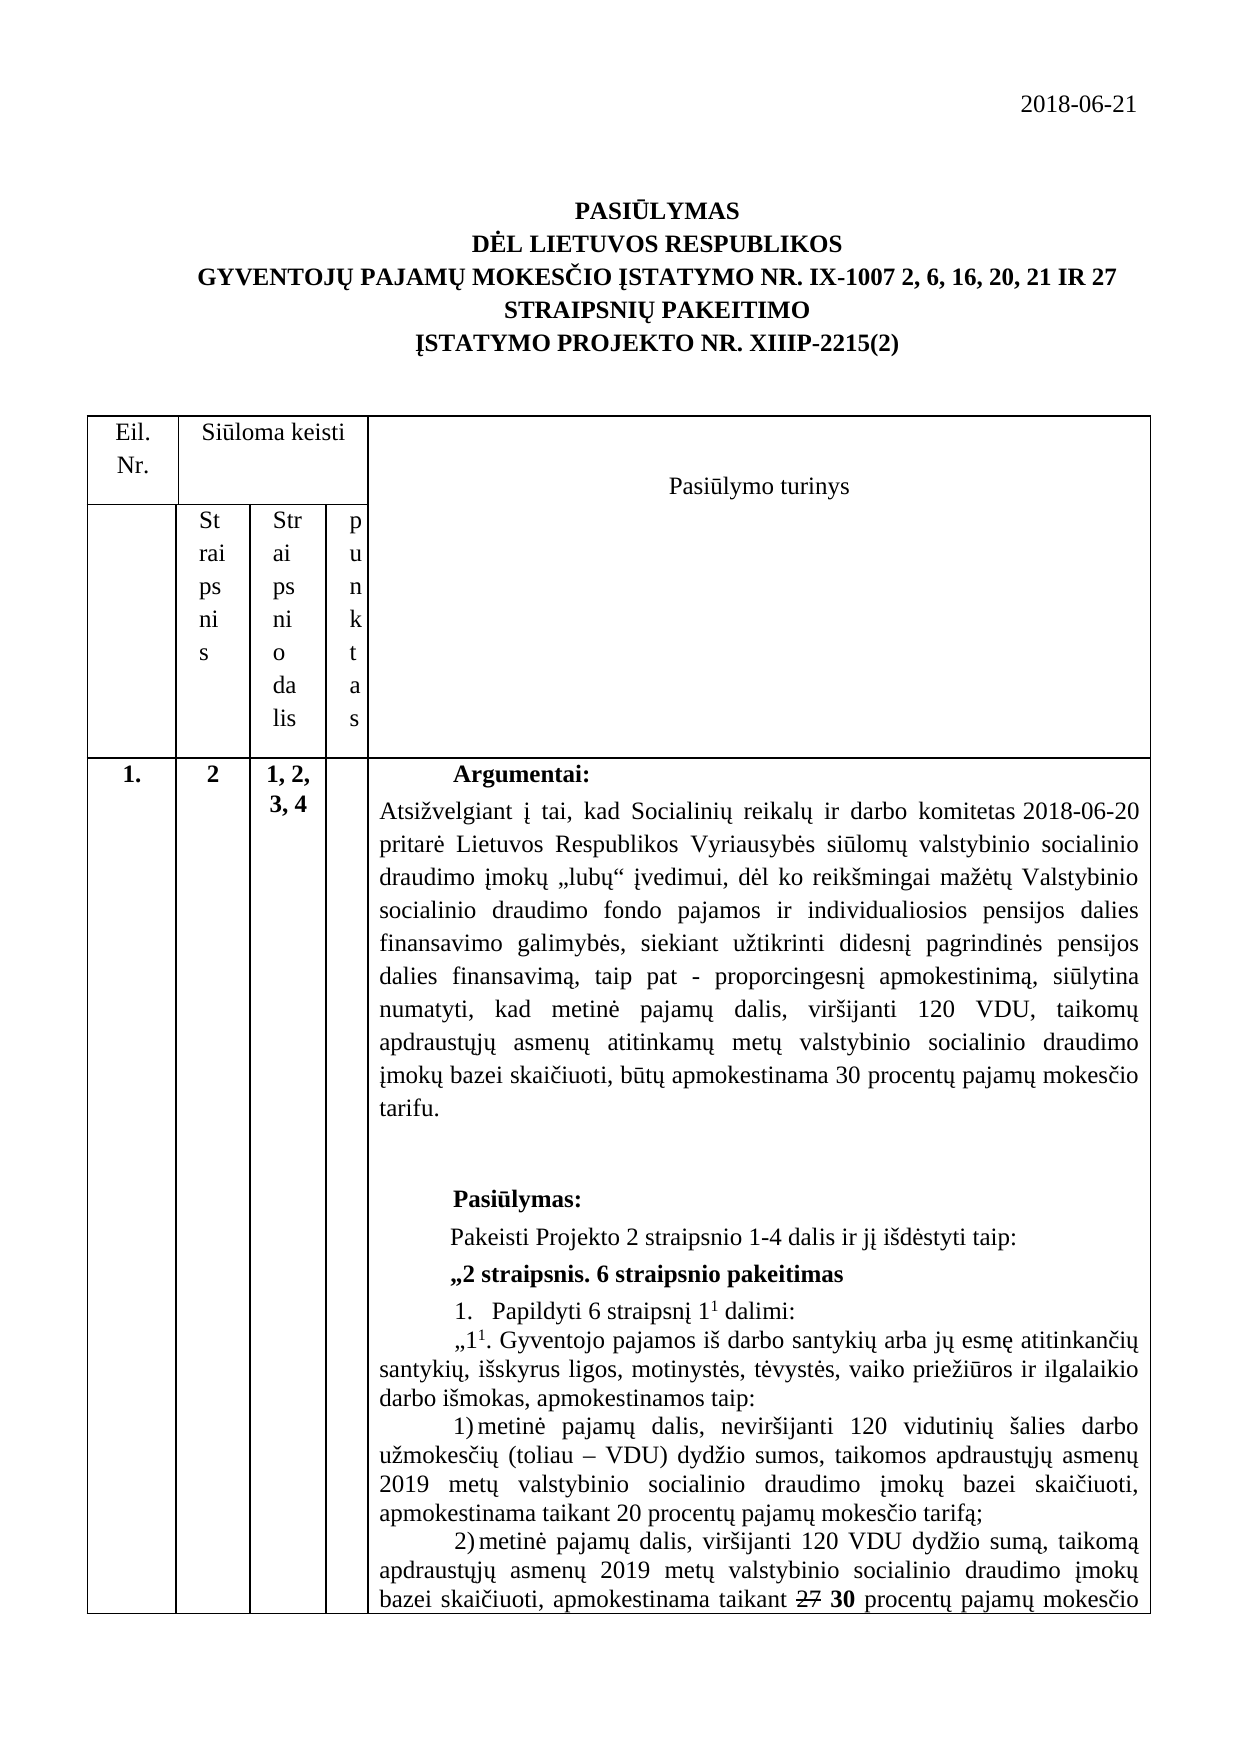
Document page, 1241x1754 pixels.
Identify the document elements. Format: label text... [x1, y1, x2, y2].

table_cell Argumentai: Atsižvelgiant į tai, kad Socialinių reikalų ir darbo komitetas 2018-06-20 pritarė Lietuvos Respublikos Vyriausybės siūlomų valstybinio socialinio draudimo įmokų „lubų“ įvedimui, dėl ko reikšmingai mažėtų Valstybinio socialinio draudimo fondo pajamos ir individualiosios pensijos dalies finansavimo galimybės, siekiant užtikrinti didesnį pagrindinės pensijos dalies finansavimą, taip pat - proporcingesnį apmokestinimą, siūlytina numatyti, kad metinė pajamų dalis, viršijanti 120 VDU, taikomų apdraustųjų asmenų atitinkamų metų valstybinio socialinio draudimo įmokų bazei skaičiuoti, būtų apmokestinama 30 procentų pajamų mokesčio tarifu. Pasiūlymas: Pakeisti Projekto 2 straipsnio 1-4 dalis ir jį išdėstyti taip: „2 straipsnis. 6 straipsnio pakeitimas 1. Papildyti 6 straipsnį 11 dalimi: „11. Gyventojo pajamos iš darbo santykių arba jų esmę atitinkančių santykių, išskyrus ligos, motinystės, tėvystės, vaiko priežiūros ir ilgalaikio darbo išmokas, apmokestinamos taip: 1) metinė pajamų dalis, neviršijanti 120 vidutinių šalies darbo užmokesčių (toliau – VDU) dydžio sumos, taikomos apdraustųjų asmenų 2019 metų valstybinio socialinio draudimo įmokų bazei skaičiuoti, apmokestinama taikant 20 procentų pajamų mokesčio tarifą; 2) metinė pajamų dalis, viršijanti 120 VDU dydžio sumą, taikomą apdraustųjų asmenų 2019 metų valstybinio socialinio draudimo įmokų bazei skaičiuoti, apmokestinama taikant 27 30 procentų pajamų mokesčio [369, 759, 1150, 1613]
table_header Pasiūlymo turinys [369, 417, 1150, 757]
table_cell 1. [88, 759, 175, 1613]
text PASIŪLYMAS [177, 196, 1137, 225]
table_cell Straipsnio dalis [251, 505, 325, 757]
table_cell [327, 759, 367, 1613]
text 2018-06-21 [177, 89, 1137, 117]
table_cell Straipsnis [177, 505, 249, 757]
table_cell [88, 505, 175, 757]
table_header Eil. Nr. [88, 417, 178, 504]
table_cell 1, 2, 3, 4 [251, 759, 325, 1613]
table_header Siūloma keisti [179, 417, 367, 504]
text GYVENTOJŲ PAJAMŲ MOKESČIO ĮSTATYMO NR. IX-1007 2, 6, 16, 20, 21 IR 27 STRAIPSNIŲ PAKEITIMO [177, 262, 1137, 324]
table_cell punktas [327, 505, 367, 757]
text ĮSTATYMO PROJEKTO NR. XIIIP-2215(2) [177, 328, 1137, 357]
text DĖL LIETUVOS RESPUBLIKOS [177, 229, 1137, 258]
table_cell 2 [177, 759, 249, 1613]
